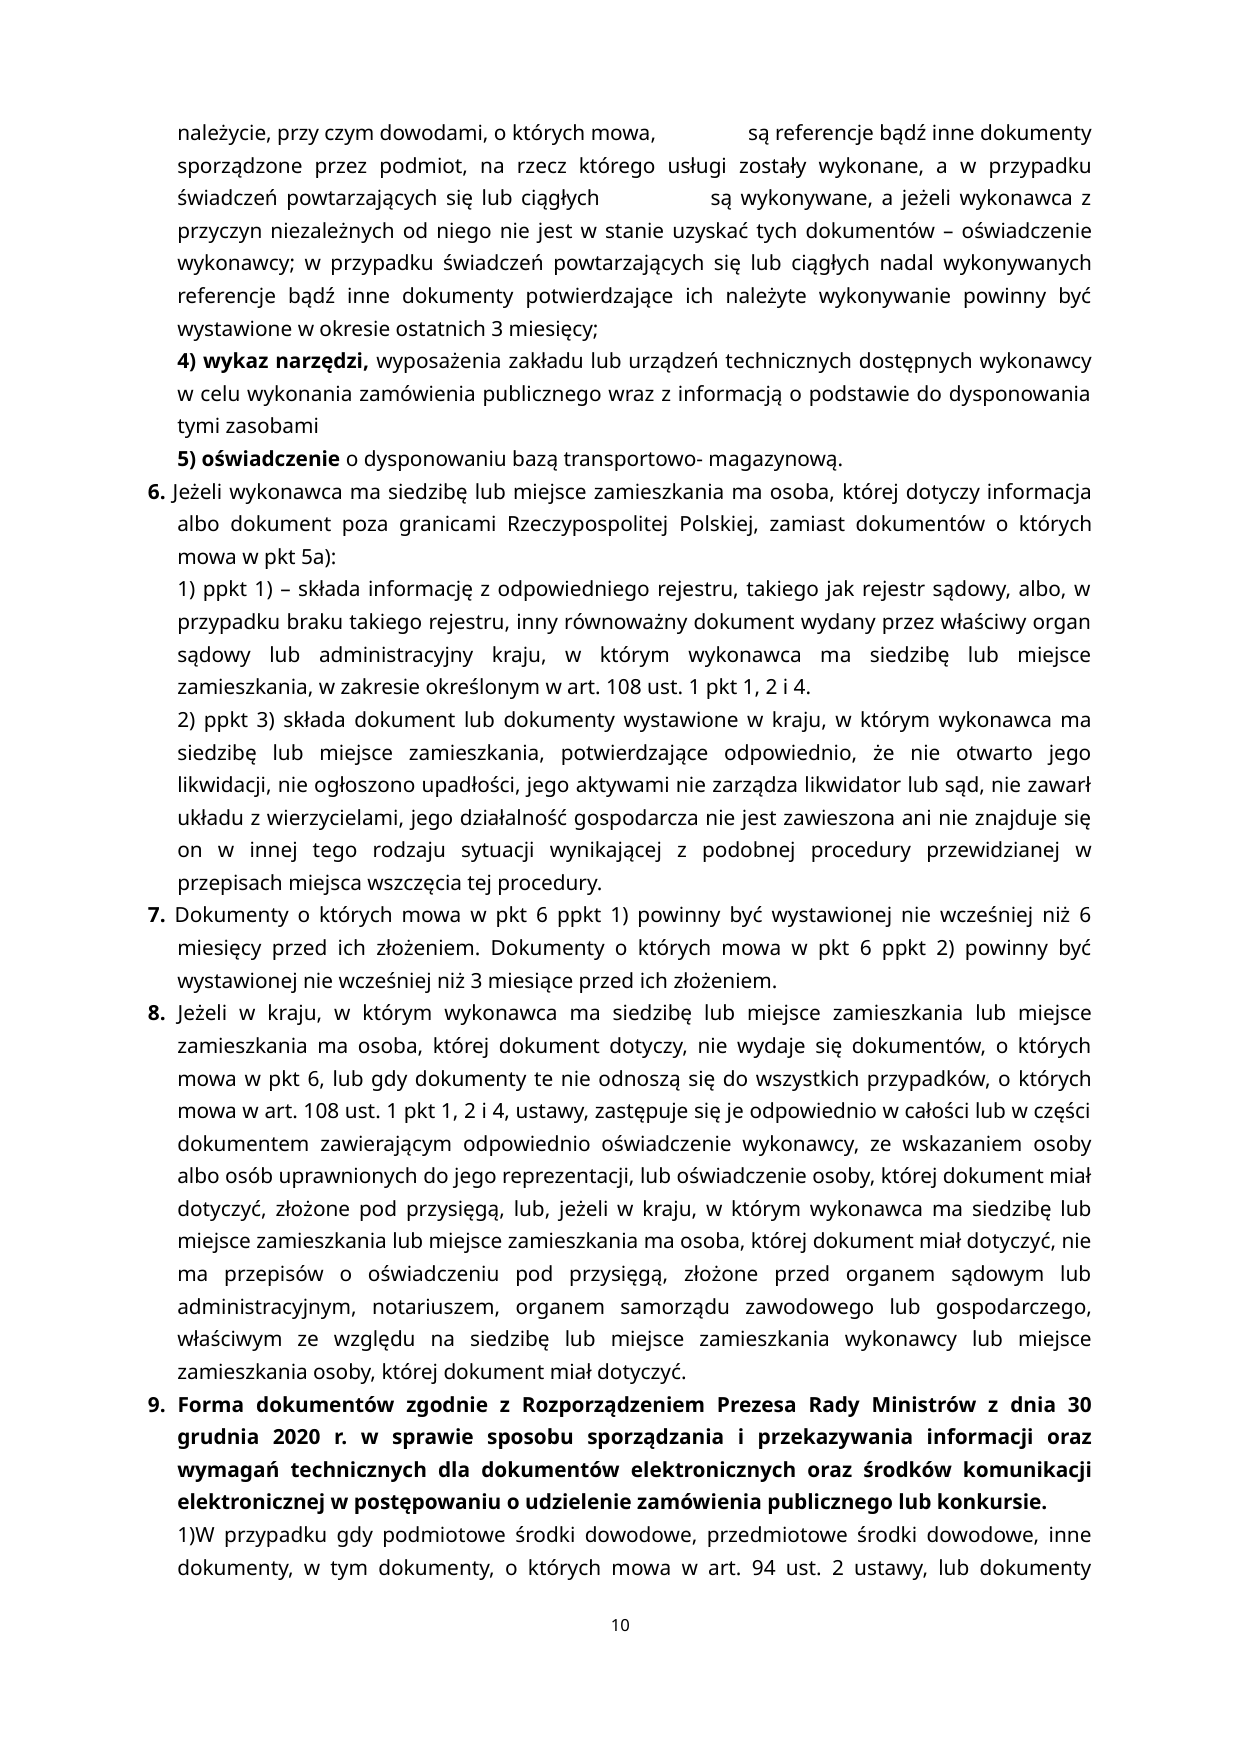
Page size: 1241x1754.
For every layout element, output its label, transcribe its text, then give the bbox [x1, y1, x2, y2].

text 7. Dokumenty o których mowa w pkt 6 ppkt 1) powinny być wystawionej nie wcześniej niż 6 miesięcy przed ich złożeniem. Dokumenty o których mowa w pkt 6 ppkt 2) powinny być wystawionej nie wcześniej niż 3 miesiące przed ich złożeniem. [148, 901, 1093, 994]
text 8. Jeżeli w kraju, w którym wykonawca ma siedzibę lub miejsce zamieszkania lub miejsce zamieszkania ma osoba, której dokument dotyczy, nie wydaje się dokumentów, o których mowa w pkt 6, lub gdy dokumenty te nie odnoszą się do wszystkich przypadków, o których mowa w art. 108 ust. 1 pkt 1, 2 i 4, ustawy, zastępuje się je odpowiednio w całości lub w części dokumentem zawierającym odpowiednio oświadczenie wykonawcy, ze wskazaniem osoby albo osób uprawnionych do jego reprezentacji, lub oświadczenie osoby, której dokument miał dotyczyć, złożone pod przysięgą, lub, jeżeli w kraju, w którym wykonawca ma siedzibę lub miejsce zamieszkania lub miejsce zamieszkania ma osoba, której dokument miał dotyczyć, nie ma przepisów o oświadczeniu pod przysięgą, złożone przed organem sądowym lub administracyjnym, notariuszem, organem samorządu zawodowego lub gospodarczego, właściwym ze względu na siedzibę lub miejsce zamieszkania wykonawcy lub miejsce zamieszkania osoby, której dokument miał dotyczyć. [148, 998, 1093, 1386]
text należycie, przy czym dowodami, o których mowa, są referencje bądź inne dokumenty sporządzone przez podmiot, na rzecz którego usługi zostały wykonane, a w przypadku świadczeń powtarzających się lub ciągłych są wykonywane, a jeżeli wykonawca z przyczyn niezależnych od niego nie jest w stanie uzyskać tych dokumentów – oświadczenie wykonawcy; w przypadku świadczeń powtarzających się lub ciągłych nadal wykonywanych referencje bądź inne dokumenty potwierdzające ich należyte wykonywanie powinny być wystawione w okresie ostatnich 3 miesięcy; [177, 118, 1093, 342]
text 1) ppkt 1) – składa informację z odpowiedniego rejestru, takiego jak rejestr sądowy, albo, w przypadku braku takiego rejestru, inny równoważny dokument wydany przez właściwy organ sądowy lub administracyjny kraju, w którym wykonawca ma siedzibę lub miejsce zamieszkania, w zakresie określonym w art. 108 ust. 1 pkt 1, 2 i 4. [177, 574, 1093, 701]
text 6. Jeżeli wykonawca ma siedzibę lub miejsce zamieszkania ma osoba, której dotyczy informacja albo dokument poza granicami Rzeczypospolitej Polskiej, zamiast dokumentów o których mowa w pkt 5a): [148, 477, 1093, 570]
text 2) ppkt 3) składa dokument lub dokumenty wystawione w kraju, w którym wykonawca ma siedzibę lub miejsce zamieszkania, potwierdzające odpowiednio, że nie otwarto jego likwidacji, nie ogłoszono upadłości, jego aktywami nie zarządza likwidator lub sąd, nie zawarł układu z wierzycielami, jego działalność gospodarcza nie jest zawieszona ani nie znajduje się on w innej tego rodzaju sytuacji wynikającej z podobnej procedury przewidzianej w przepisach miejsca wszczęcia tej procedury. [177, 705, 1093, 896]
text 1)W przypadku gdy podmiotowe środki dowodowe, przedmiotowe środki dowodowe, inne dokumenty, w tym dokumenty, o których mowa w art. 94 ust. 2 ustawy, lub dokumenty [148, 1520, 1093, 1581]
text 5) oświadczenie o dysponowaniu bazą transportowo- magazynową. [177, 444, 1093, 473]
text 4) wykaz narzędzi, wyposażenia zakładu lub urządzeń technicznych dostępnych wykonawcy w celu wykonania zamówienia publicznego wraz z informacją o podstawie do dysponowania tymi zasobami [177, 346, 1093, 440]
text 9. Forma dokumentów zgodnie z Rozporządzeniem Prezesa Rady Ministrów z dnia 30 grudnia 2020 r. w sprawie sposobu sporządzania i przekazywania informacji oraz wymagań technicznych dla dokumentów elektronicznych oraz środków komunikacji elektronicznej w postępowaniu o udzielenie zamówienia publicznego lub konkursie. [148, 1390, 1093, 1516]
